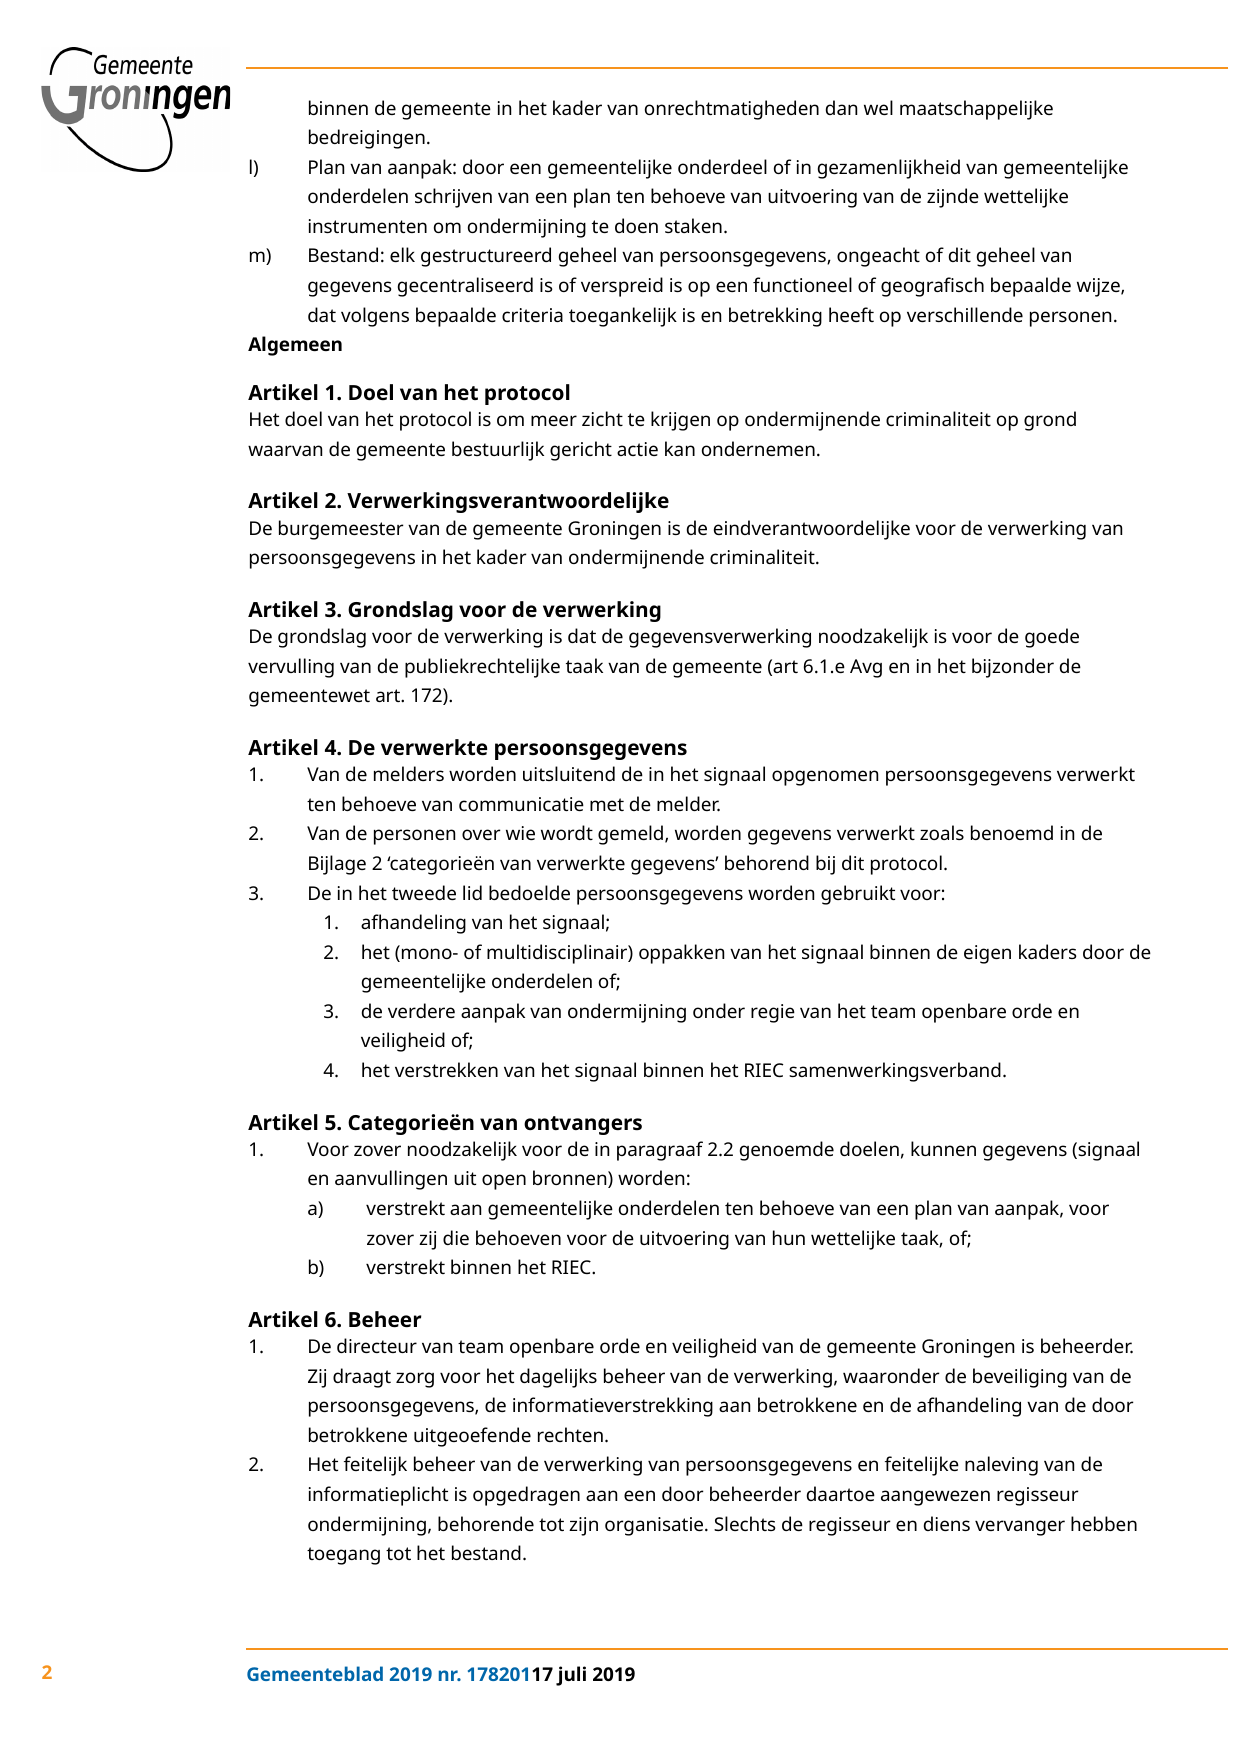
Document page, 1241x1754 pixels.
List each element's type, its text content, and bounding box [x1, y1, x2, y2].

text Artikel 3. Grondslag voor de verwerking [248, 595, 1152, 623]
text Artikel 2. Verwerkingsverantwoordelijke [248, 486, 1152, 515]
list Het feitelijk beheer van de verwerking van persoonsgegevens en feitelijke naleving van de informatieplicht is opgedragen aan een door beheerder daartoe aangewezen regisseur ondermijning, behorende tot zijn organisatie. Slechts de regisseur en diens vervanger hebben toegang tot het bestand. [248, 1452, 1152, 1566]
text De burgemeester van de gemeente Groningen is de eindverantwoordelijke voor de verwerking van persoonsgegevens in het kader van ondermijnende criminaliteit. [248, 515, 1152, 570]
list Plan van aanpak: door een gemeentelijke onderdeel of in gezamenlijkheid van gemeentelijke onderdelen schrijven van een plan ten behoeve van uitvoering van de zijnde wettelijke instrumenten om ondermijning te doen staken. [248, 154, 1152, 239]
list binnen de gemeente in het kader van onrechtmatigheden dan wel maatschappelijke bedreigingen. [248, 95, 1152, 150]
list Van de personen over wie wordt gemeld, worden gegevens verwerkt zoals benoemd in de Bijlage 2 ‘categorieën van verwerkte gegevens’ behorend bij dit protocol. [248, 821, 1152, 876]
text Artikel 1. Doel van het protocol [248, 378, 1152, 406]
list afhandeling van het signaal; [323, 909, 1152, 935]
list verstrekt binnen het RIEC. [307, 1254, 1152, 1280]
text Artikel 6. Beheer [248, 1305, 1152, 1333]
list Van de melders worden uitsluitend de in het signaal opgenomen persoonsgegevens verwerkt ten behoeve van communicatie met de melder. [248, 761, 1152, 817]
text Het doel van het protocol is om meer zicht te krijgen op ondermijnende criminaliteit op grond waarvan de gemeente bestuurlijk gericht actie kan ondernemen. [248, 406, 1152, 462]
text De grondslag voor de verwerking is dat de gegevensverwerking noodzakelijk is voor de goede vervulling van de publiekrechtelijke taak van de gemeente (art 6.1.e Avg en in het bijzonder de gemeentewet art. 172). [248, 623, 1152, 708]
text Artikel 4. De verwerkte persoonsgegevens [248, 733, 1152, 761]
list De in het tweede lid bedoelde persoonsgegevens worden gebruikt voor: [248, 880, 1152, 905]
list verstrekt aan gemeentelijke onderdelen ten behoeve van een plan van aanpak, voor zover zij die behoeven voor de uitvoering van hun wettelijke taak, of; [307, 1195, 1152, 1251]
list Bestand: elk gestructureerd geheel van persoonsgegevens, ongeacht of dit geheel van gegevens gecentraliseerd is of verspreid is op een functioneel of geografisch bepaalde wijze, dat volgens bepaalde criteria toegankelijk is en betrekking heeft op verschillende personen. [248, 243, 1152, 328]
text Artikel 5. Categorieën van ontvangers [248, 1108, 1152, 1136]
list Voor zover noodzakelijk voor de in paragraaf 2.2 genoemde doelen, kunnen gegevens (signaal en aanvullingen uit open bronnen) worden: [248, 1136, 1152, 1191]
list De directeur van team openbare orde en veiligheid van de gemeente Groningen is beheerder. Zij draagt zorg voor het dagelijks beheer van de verwerking, waaronder de beveiliging van de persoonsgegevens, de informatieverstrekking aan betrokkene en de afhandeling van de door betrokkene uitgeoefende rechten. [248, 1333, 1152, 1448]
list de verdere aanpak van ondermijning onder regie van het team openbare orde en veiligheid of; [323, 998, 1152, 1053]
text Algemeen [248, 331, 1152, 357]
list het (mono- of multidisciplinair) oppakken van het signaal binnen de eigen kaders door de gemeentelijke onderdelen of; [323, 939, 1152, 994]
picture [41, 47, 231, 172]
list het verstrekken van het signaal binnen het RIEC samenwerkingsverband. [323, 1057, 1152, 1083]
